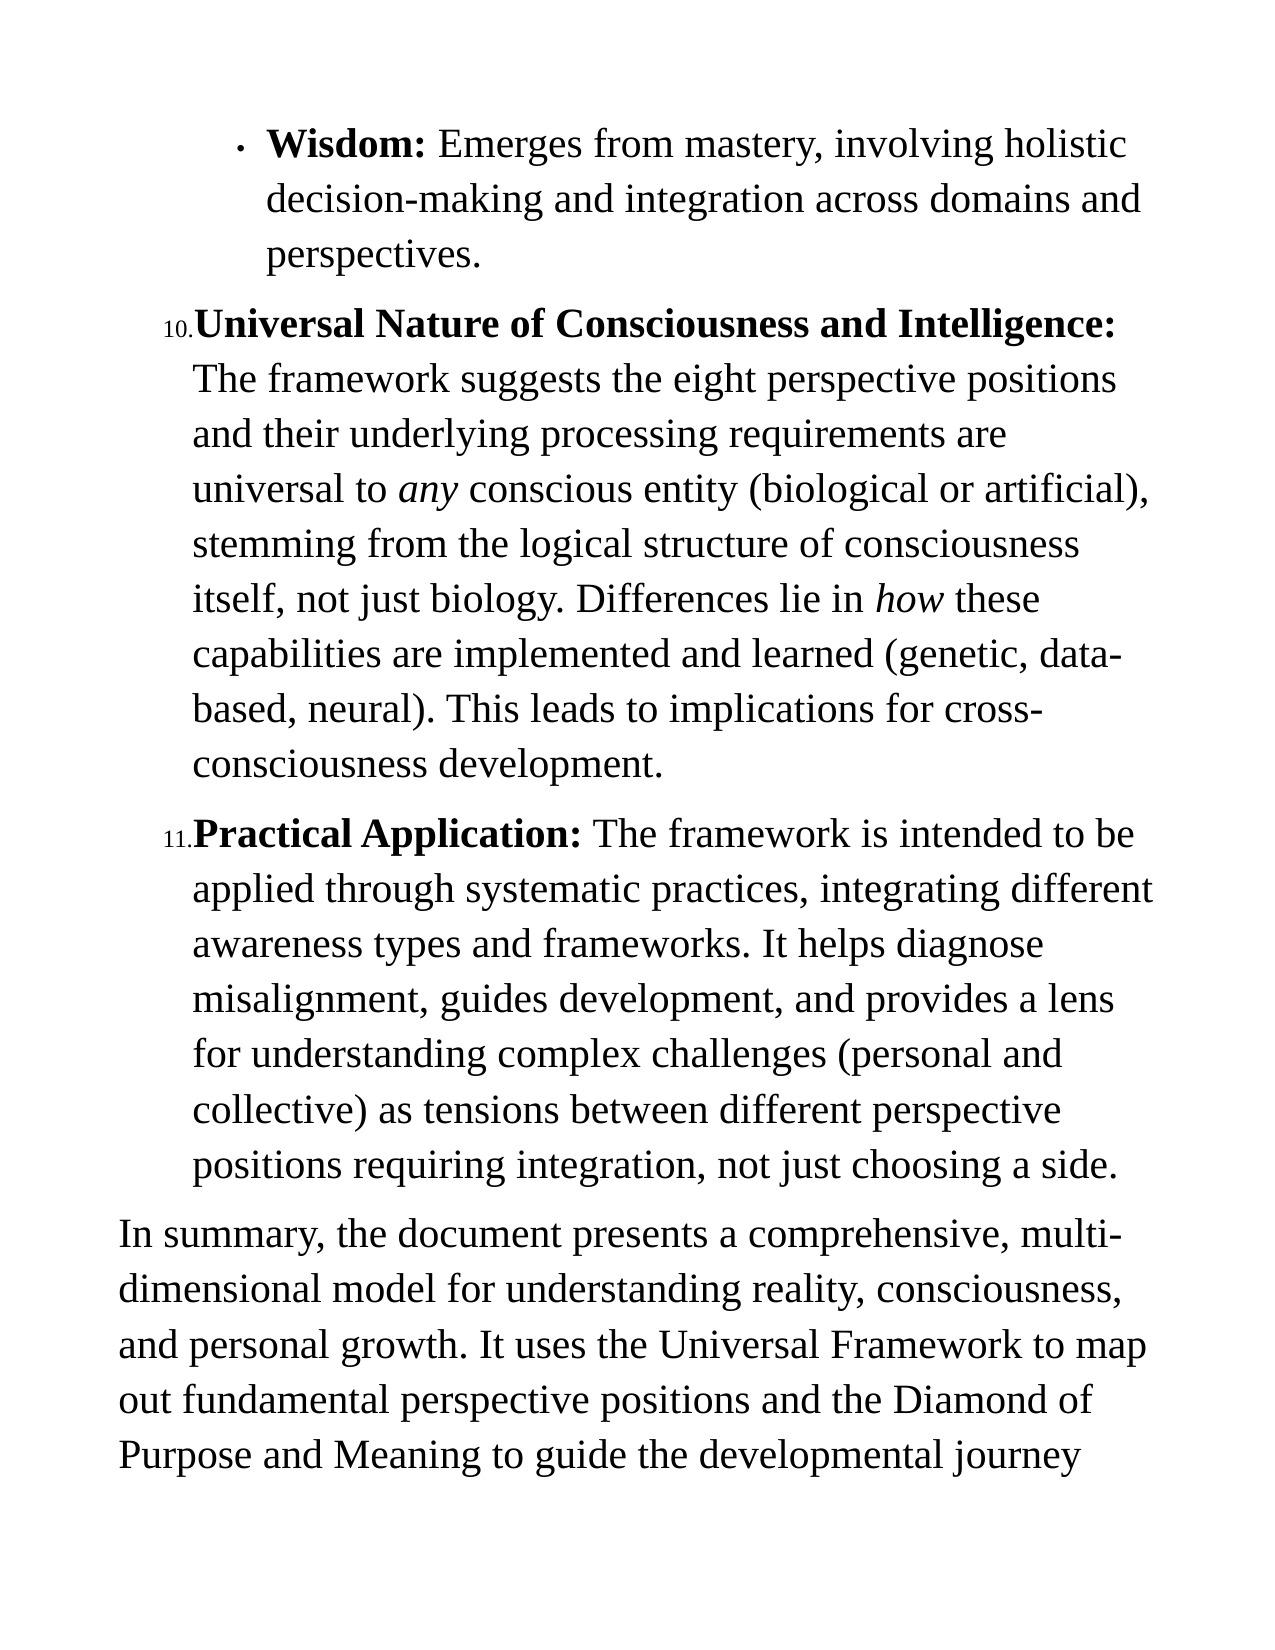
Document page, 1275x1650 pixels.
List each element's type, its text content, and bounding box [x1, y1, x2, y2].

list Wisdom: Emerges from mastery, involving holistic decision-making and integration across domains and perspectives. [236, 118, 1157, 276]
list Universal Nature of Consciousness and Intelligence: The framework suggests the eight perspective positions and their underlying processing requirements are universal to any conscious entity (biological or artificial), stemming from the logical structure of consciousness itself, not just biology. Differences lie in how these capabilities are implemented and learned (genetic, data-based, neural). This leads to implications for cross-consciousness development. [162, 298, 1157, 787]
list Practical Application: The framework is intended to be applied through systematic practices, integrating different awareness types and frameworks. It helps diagnose misalignment, guides development, and provides a lens for understanding complex challenges (personal and collective) as tensions between different perspective positions requiring integration, not just choosing a side. [162, 808, 1157, 1187]
text In summary, the document presents a comprehensive, multi-dimensional model for understanding reality, consciousness, and personal growth. It uses the Universal Framework to map out fundamental perspective positions and the Diamond of Purpose and Meaning to guide the developmental journey [118, 1209, 1157, 1477]
